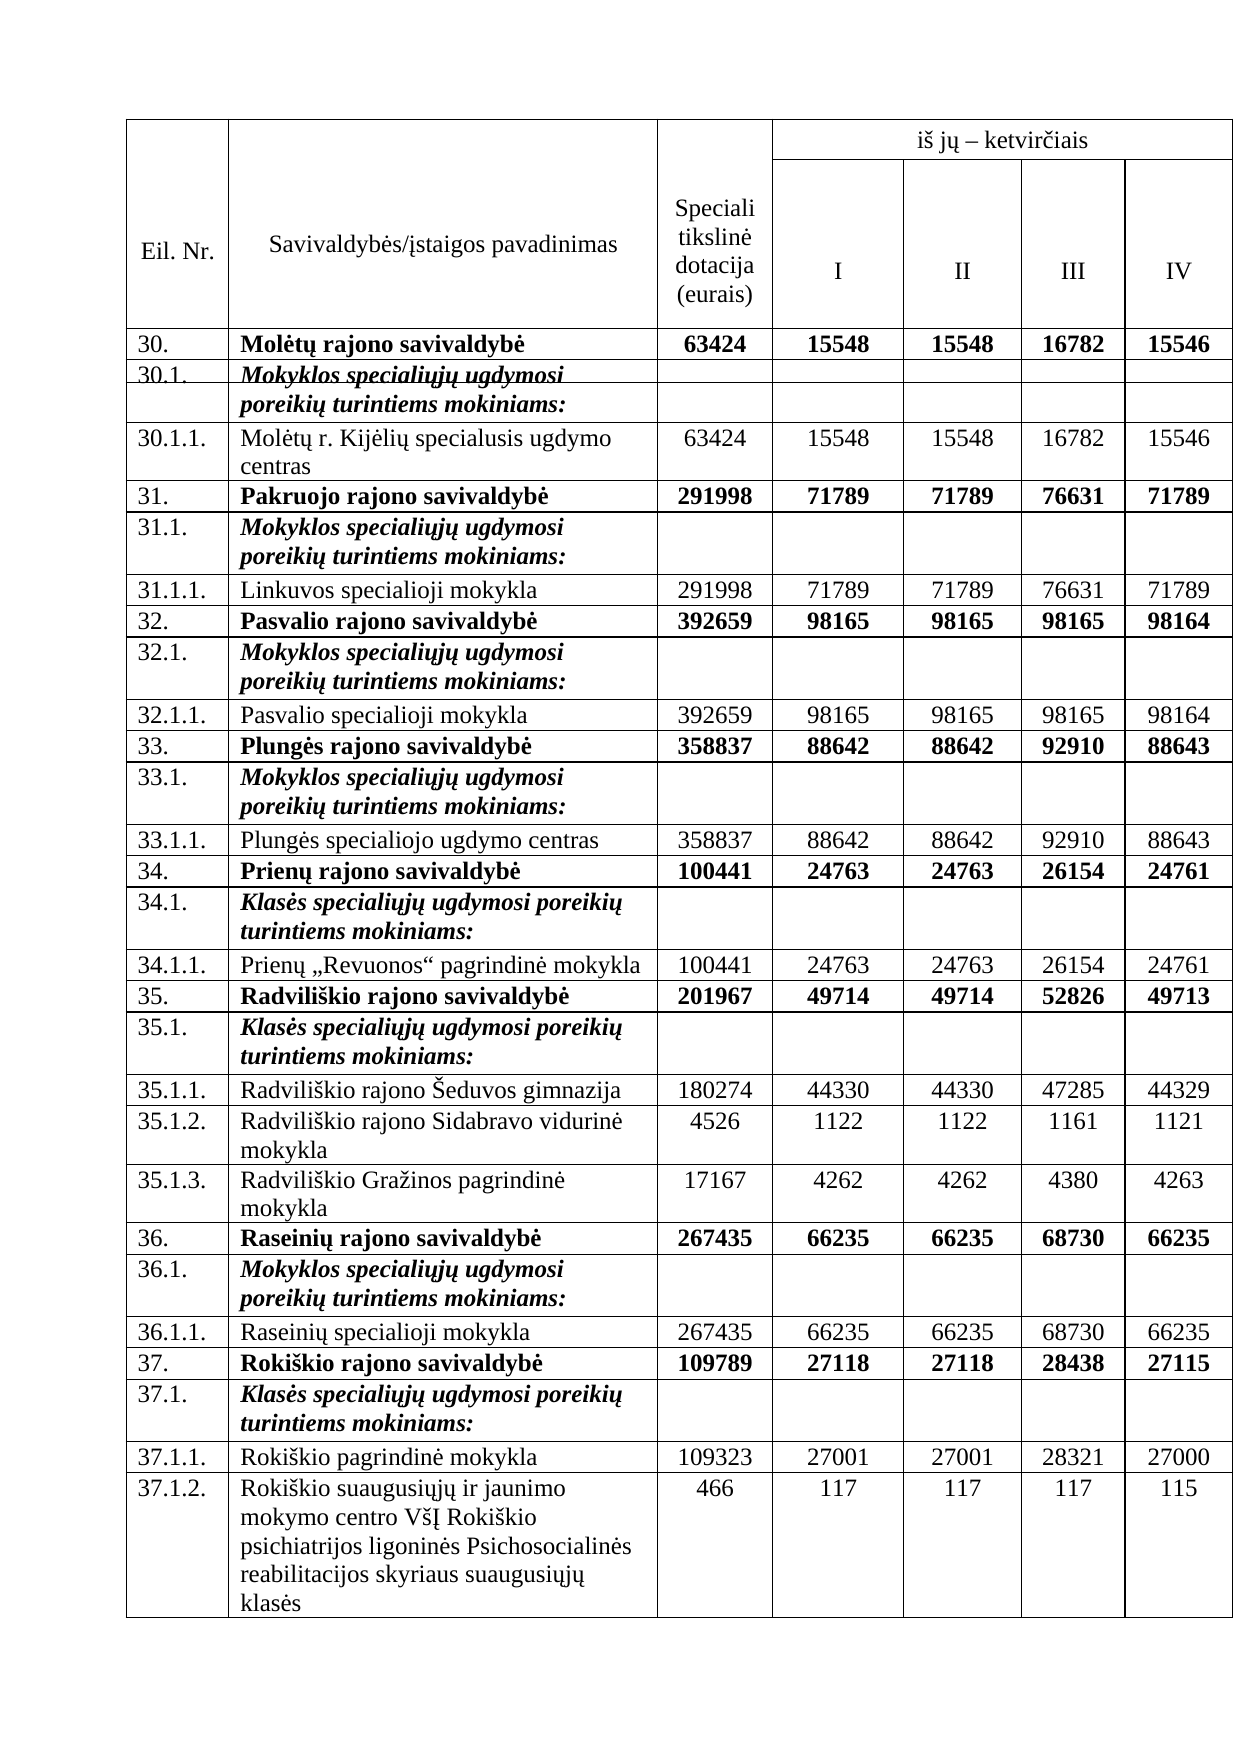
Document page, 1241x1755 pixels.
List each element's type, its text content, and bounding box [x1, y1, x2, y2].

table_cell 180274 [658, 1075, 772, 1105]
table_cell 71789 [1126, 481, 1232, 511]
table_cell 88642 [773, 731, 903, 761]
table_cell 100441 [658, 856, 772, 886]
table_cell 100441 [658, 950, 772, 980]
table_cell 4262 [904, 1165, 1021, 1222]
table_cell 71789 [1126, 575, 1232, 605]
table_cell 37.1. [127, 1380, 228, 1441]
table_cell 63424 [658, 329, 772, 359]
table_cell [904, 1380, 1021, 1441]
table_cell 109789 [658, 1348, 772, 1378]
table_cell 37.1.2. [127, 1473, 228, 1617]
table_header Eil. Nr. [127, 120, 228, 328]
table_cell 66235 [904, 1223, 1021, 1253]
table_cell 35.1.1. [127, 1075, 228, 1105]
table_cell 27118 [773, 1348, 903, 1378]
table_cell 24763 [904, 856, 1021, 886]
table_cell 49714 [773, 981, 903, 1011]
table_cell 44330 [904, 1075, 1021, 1105]
table_cell 98165 [1022, 700, 1124, 730]
table_cell [773, 763, 903, 824]
table_cell 117 [773, 1473, 903, 1617]
table_cell Raseinių specialioji mokykla [229, 1317, 657, 1347]
table_cell [1126, 383, 1232, 422]
table_cell 27000 [1126, 1442, 1232, 1472]
table_cell 15548 [773, 329, 903, 359]
table_cell [1126, 638, 1232, 699]
table_cell Pasvalio specialioji mokykla [229, 700, 657, 730]
table_cell 68730 [1022, 1317, 1124, 1347]
table_cell 4380 [1022, 1165, 1124, 1222]
table_cell [1126, 513, 1232, 574]
table_cell 66235 [773, 1317, 903, 1347]
table_cell 30. [127, 329, 228, 359]
table_cell 33. [127, 731, 228, 761]
table_cell 66235 [1126, 1223, 1232, 1253]
table_cell 24763 [773, 856, 903, 886]
table_header iš jų – ketvirčiais [773, 120, 1232, 159]
table_cell 291998 [658, 575, 772, 605]
table_cell 28321 [1022, 1442, 1124, 1472]
table_cell 68730 [1022, 1223, 1124, 1253]
table_cell [1126, 763, 1232, 824]
table_cell [773, 638, 903, 699]
table_cell 392659 [658, 606, 772, 636]
table_cell 76631 [1022, 575, 1124, 605]
table_cell 1121 [1126, 1106, 1232, 1164]
table_cell Rokiškio suaugusiųjų ir jaunimo mokymo centro VšĮ Rokiškio psichiatrijos ligoninės Psichosocialinės reabilitacijos skyriaus suaugusiųjų klasės [229, 1473, 657, 1617]
table_cell [1126, 1255, 1232, 1316]
table_cell 4263 [1126, 1165, 1232, 1222]
table_cell [658, 1380, 772, 1441]
table_cell 37.1.1. [127, 1442, 228, 1472]
table_cell [1022, 383, 1124, 422]
table_cell 358837 [658, 825, 772, 855]
table_cell 33.1.1. [127, 825, 228, 855]
table_cell 30.1. [127, 383, 228, 422]
table_cell Linkuvos specialioji mokykla [229, 575, 657, 605]
table_cell 24761 [1126, 950, 1232, 980]
table_cell [1126, 1380, 1232, 1441]
table_cell [904, 888, 1021, 949]
table_cell Radviliškio Gražinos pagrindinė mokykla [229, 1165, 657, 1222]
table_cell 34.1.1. [127, 950, 228, 980]
table_cell 34.1. [127, 888, 228, 949]
table_cell 44330 [773, 1075, 903, 1105]
table_cell Mokyklos specialiųjų ugdymosi poreikių turintiems mokiniams: [229, 638, 657, 699]
table_cell [658, 1013, 772, 1074]
table_cell 49713 [1126, 981, 1232, 1011]
table_cell 98164 [1126, 606, 1232, 636]
table_cell Prienų rajono savivaldybė [229, 856, 657, 886]
table_cell 267435 [658, 1223, 772, 1253]
table_cell 117 [1022, 1473, 1124, 1617]
table_cell [773, 888, 903, 949]
table_cell 392659 [658, 700, 772, 730]
table_cell 27118 [904, 1348, 1021, 1378]
table_cell 15548 [773, 423, 903, 480]
table_cell 24763 [773, 950, 903, 980]
table_cell 33.1. [127, 763, 228, 824]
table_cell 32.1.1. [127, 700, 228, 730]
table_cell 115 [1126, 1473, 1232, 1617]
table_cell 44329 [1126, 1075, 1232, 1105]
table_cell Molėtų rajono savivaldybė [229, 329, 657, 359]
table_cell 88642 [904, 825, 1021, 855]
table_cell Klasės specialiųjų ugdymosi poreikių turintiems mokiniams: [229, 888, 657, 949]
table_cell 98164 [1126, 700, 1232, 730]
table_cell 31.1. [127, 513, 228, 574]
table_cell 358837 [658, 731, 772, 761]
table_cell Mokyklos specialiųjų ugdymosi poreikių turintiems mokiniams: [229, 763, 657, 824]
table_cell [658, 513, 772, 574]
table_cell [658, 888, 772, 949]
table_cell 36.1.1. [127, 1317, 228, 1347]
table_cell 15548 [904, 329, 1021, 359]
table_cell [1022, 1380, 1124, 1441]
table_cell 1122 [773, 1106, 903, 1164]
table_cell Klasės specialiųjų ugdymosi poreikių turintiems mokiniams: [229, 1013, 657, 1074]
table_cell [1126, 1013, 1232, 1074]
table_cell [1022, 888, 1124, 949]
table_cell [658, 383, 772, 422]
table_cell 34. [127, 856, 228, 886]
table_cell 15548 [904, 423, 1021, 480]
table_cell 35. [127, 981, 228, 1011]
table_cell III [1022, 160, 1124, 328]
table_cell Mokyklos specialiųjų ugdymosi poreikių turintiems mokiniams: [229, 383, 657, 422]
table_cell I [773, 160, 903, 328]
table_cell 71789 [904, 481, 1021, 511]
table_cell 26154 [1022, 950, 1124, 980]
table_cell [773, 1255, 903, 1316]
table_cell [1022, 360, 1124, 382]
table_cell 30.1.1. [127, 423, 228, 480]
table_cell Rokiškio rajono savivaldybė [229, 1348, 657, 1378]
table_cell 71789 [904, 575, 1021, 605]
table_cell Radviliškio rajono Šeduvos gimnazija [229, 1075, 657, 1105]
table_cell [904, 1255, 1021, 1316]
table_cell 291998 [658, 481, 772, 511]
table_cell 27001 [773, 1442, 903, 1472]
table_cell 88642 [904, 731, 1021, 761]
table_cell [1022, 638, 1124, 699]
table_cell [904, 638, 1021, 699]
table_cell 15546 [1126, 423, 1232, 480]
table_cell 66235 [1126, 1317, 1232, 1347]
table_cell 30.1. [127, 360, 228, 382]
table_cell [773, 360, 903, 382]
table_cell [904, 763, 1021, 824]
table_cell 31. [127, 481, 228, 511]
table_cell 36. [127, 1223, 228, 1253]
table_cell 98165 [904, 606, 1021, 636]
table_cell 1122 [904, 1106, 1021, 1164]
table_cell 35.1.2. [127, 1106, 228, 1164]
table_cell [1126, 888, 1232, 949]
table_cell 63424 [658, 423, 772, 480]
table_header Speciali tikslinė dotacija (eurais) [658, 120, 772, 328]
table_cell Pakruojo rajono savivaldybė [229, 481, 657, 511]
table_cell [773, 513, 903, 574]
table_cell 71789 [773, 481, 903, 511]
table_cell [658, 638, 772, 699]
table_cell 92910 [1022, 731, 1124, 761]
table_cell [658, 1255, 772, 1316]
table_cell 52826 [1022, 981, 1124, 1011]
table_cell 24761 [1126, 856, 1232, 886]
table_cell II [904, 160, 1021, 328]
table_cell Pasvalio rajono savivaldybė [229, 606, 657, 636]
table_cell [773, 383, 903, 422]
table_cell 109323 [658, 1442, 772, 1472]
table_cell Mokyklos specialiųjų ugdymosi poreikių turintiems mokiniams: [229, 513, 657, 574]
table_cell [904, 513, 1021, 574]
table_cell 49714 [904, 981, 1021, 1011]
table_header Savivaldybės/įstaigos pavadinimas [229, 120, 657, 328]
table_cell 88643 [1126, 825, 1232, 855]
table_cell 66235 [773, 1223, 903, 1253]
table_cell 47285 [1022, 1075, 1124, 1105]
table_cell Prienų „Revuonos“ pagrindinė mokykla [229, 950, 657, 980]
table_cell Molėtų r. Kijėlių specialusis ugdymo centras [229, 423, 657, 480]
table_cell Klasės specialiųjų ugdymosi poreikių turintiems mokiniams: [229, 1380, 657, 1441]
table_cell 88642 [773, 825, 903, 855]
table_cell 26154 [1022, 856, 1124, 886]
table_cell [904, 360, 1021, 382]
table_cell [658, 360, 772, 382]
table_cell 267435 [658, 1317, 772, 1347]
table_cell [1022, 1255, 1124, 1316]
table_cell 15546 [1126, 329, 1232, 359]
table_cell 32. [127, 606, 228, 636]
table_cell 117 [904, 1473, 1021, 1617]
table_cell 466 [658, 1473, 772, 1617]
table_cell 98165 [773, 700, 903, 730]
table_cell Mokyklos specialiųjų ugdymosi poreikių turintiems mokiniams: [229, 360, 657, 382]
table_cell [904, 1013, 1021, 1074]
table_cell [773, 1013, 903, 1074]
table_cell 4526 [658, 1106, 772, 1164]
table_cell 16782 [1022, 329, 1124, 359]
table_cell 92910 [1022, 825, 1124, 855]
table_cell 32.1. [127, 638, 228, 699]
table_cell Mokyklos specialiųjų ugdymosi poreikių turintiems mokiniams: [229, 1255, 657, 1316]
table_cell 24763 [904, 950, 1021, 980]
table_cell 37. [127, 1348, 228, 1378]
table_cell 17167 [658, 1165, 772, 1222]
table_cell 1161 [1022, 1106, 1124, 1164]
table_cell [1022, 763, 1124, 824]
table_cell 201967 [658, 981, 772, 1011]
table_cell Radviliškio rajono Sidabravo vidurinė mokykla [229, 1106, 657, 1164]
table_cell 98165 [904, 700, 1021, 730]
table_cell Radviliškio rajono savivaldybė [229, 981, 657, 1011]
table_cell 71789 [773, 575, 903, 605]
table_cell Plungės rajono savivaldybė [229, 731, 657, 761]
table_cell 35.1.3. [127, 1165, 228, 1222]
table_cell 35.1. [127, 1013, 228, 1074]
table_cell 98165 [773, 606, 903, 636]
table_cell [1022, 513, 1124, 574]
table_cell [773, 1380, 903, 1441]
table_cell 66235 [904, 1317, 1021, 1347]
table_cell 16782 [1022, 423, 1124, 480]
table_cell Raseinių rajono savivaldybė [229, 1223, 657, 1253]
table_cell 31.1.1. [127, 575, 228, 605]
table_cell IV [1126, 160, 1232, 328]
table_cell 88643 [1126, 731, 1232, 761]
table_cell 98165 [1022, 606, 1124, 636]
table_cell [904, 383, 1021, 422]
table_cell 4262 [773, 1165, 903, 1222]
table_cell Plungės specialiojo ugdymo centras [229, 825, 657, 855]
table_cell 76631 [1022, 481, 1124, 511]
table_cell 28438 [1022, 1348, 1124, 1378]
table_cell [658, 763, 772, 824]
table_cell 27115 [1126, 1348, 1232, 1378]
table_cell [1126, 360, 1232, 382]
table_cell Rokiškio pagrindinė mokykla [229, 1442, 657, 1472]
table_cell 36.1. [127, 1255, 228, 1316]
table_cell 27001 [904, 1442, 1021, 1472]
table_cell [1022, 1013, 1124, 1074]
